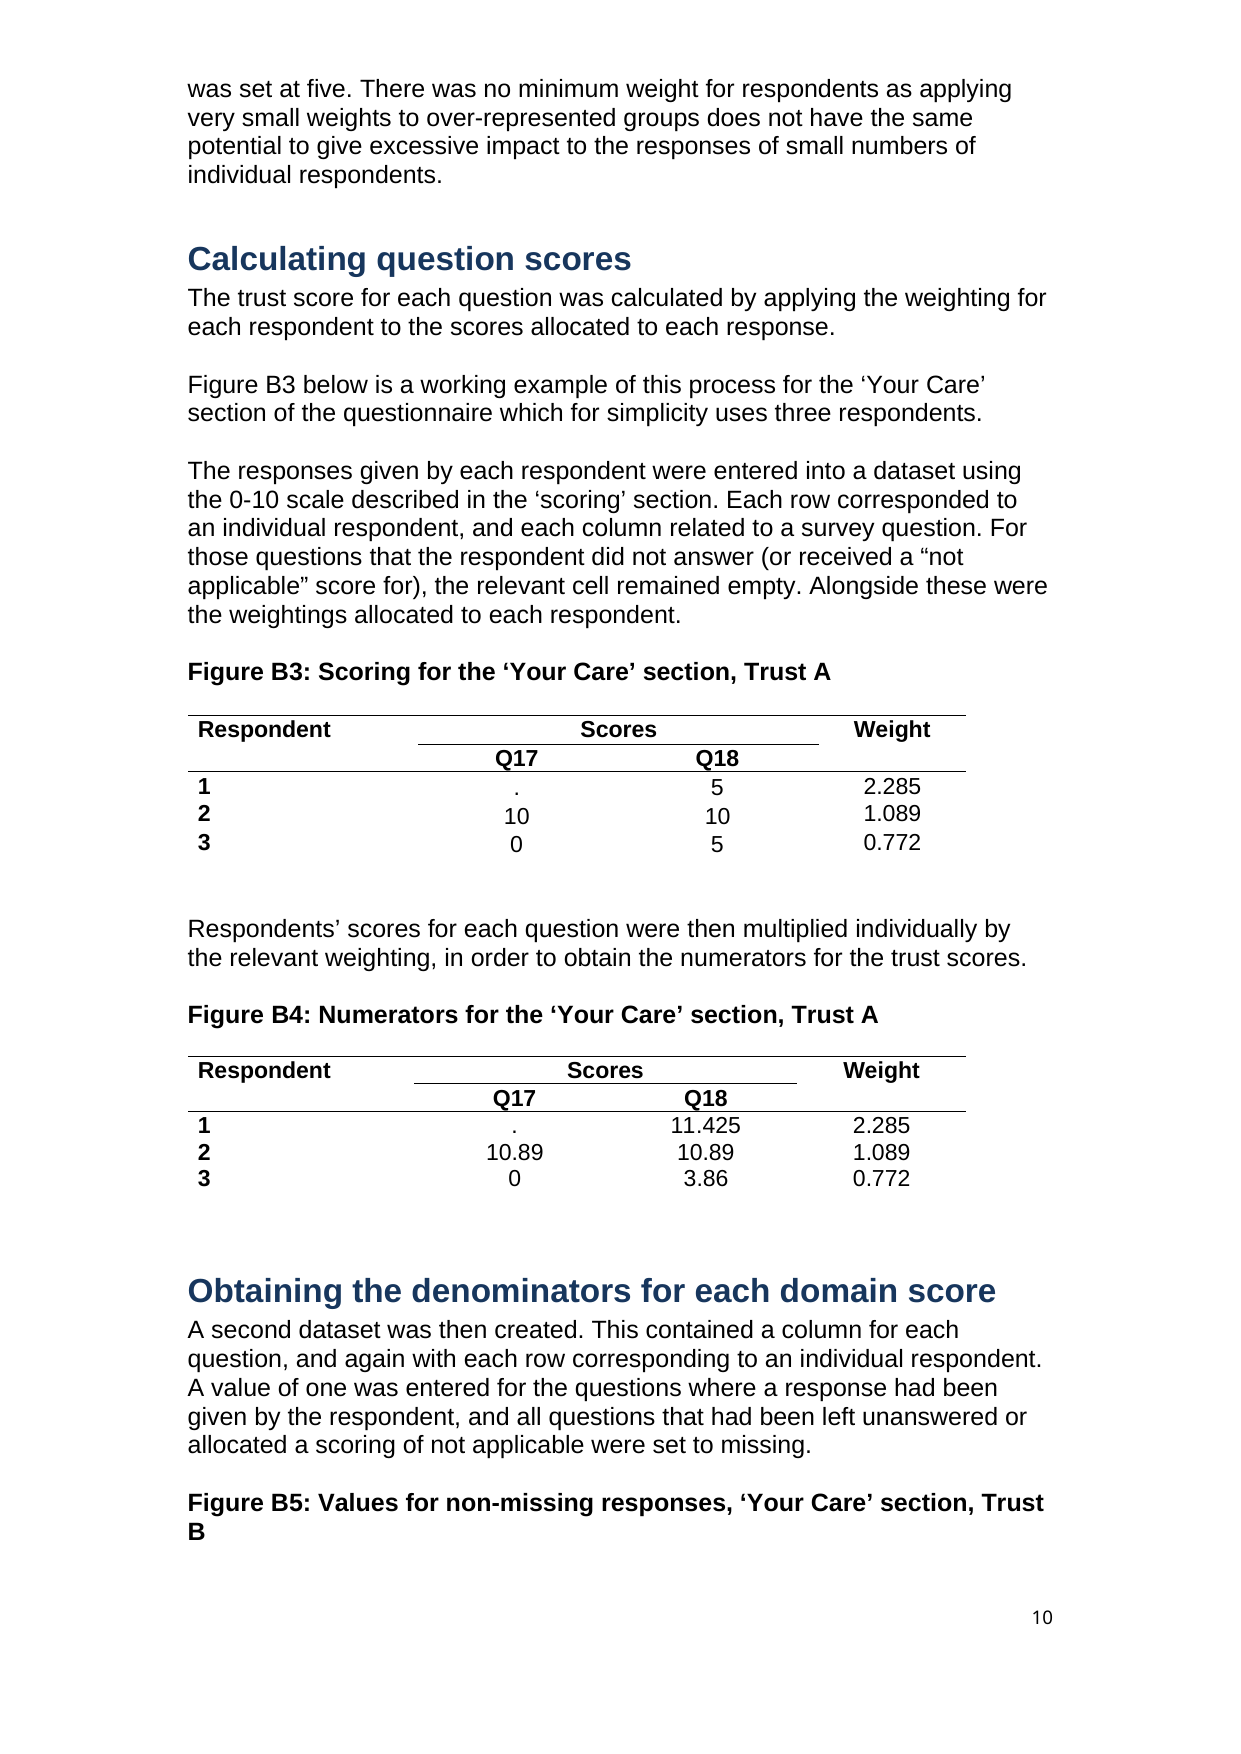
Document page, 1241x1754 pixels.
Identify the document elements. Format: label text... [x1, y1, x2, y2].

text Figure B5: Values for non-missing responses, ‘Your Care’ section, Trust B [187, 1488, 1053, 1545]
text Figure B3 below is a working example of this process for the ‘Your Care’ section of the questionnaire which for simplicity uses three respondents. [187, 370, 1053, 427]
text Respondents’ scores for each question were then multiplied individually by the relevant weighting, in order to obtain the numerators for the trust scores. [187, 914, 1053, 972]
text The trust score for each question was calculated by applying the weighting for each respondent to the scores allocated to each response. [187, 283, 1053, 341]
text was set at five. There was no minimum weight for respondents as applying very small weights to over-represented groups does not have the same potential to give excessive impact to the responses of small numbers of individual respondents. [187, 74, 1053, 189]
text Figure B4: Numerators for the ‘Your Care’ section, Trust A [187, 1001, 1053, 1029]
subtitle Obtaining the denominators for each domain score [187, 1271, 1053, 1309]
text A second dataset was then created. This contained a column for each question, and again with each row corresponding to an individual respondent. A value of one was entered for the questions where a response had been given by the respondent, and all questions that had been left unanswered or allocated a scoring of not applicable were set to missing. [187, 1315, 1053, 1459]
text The responses given by each respondent were entered into a dataset using the 0-10 scale described in the ‘scoring’ section. Each row corresponded to an individual respondent, and each column related to a survey question. For those questions that the respondent did not answer (or received a “not applicable” score for), the relevant cell remained empty. Alongside these were the weightings allocated to each respondent. [187, 456, 1053, 628]
subtitle Calculating question scores [187, 239, 1053, 277]
text Figure B3: Scoring for the ‘Your Care’ section, Trust A [187, 657, 1053, 686]
